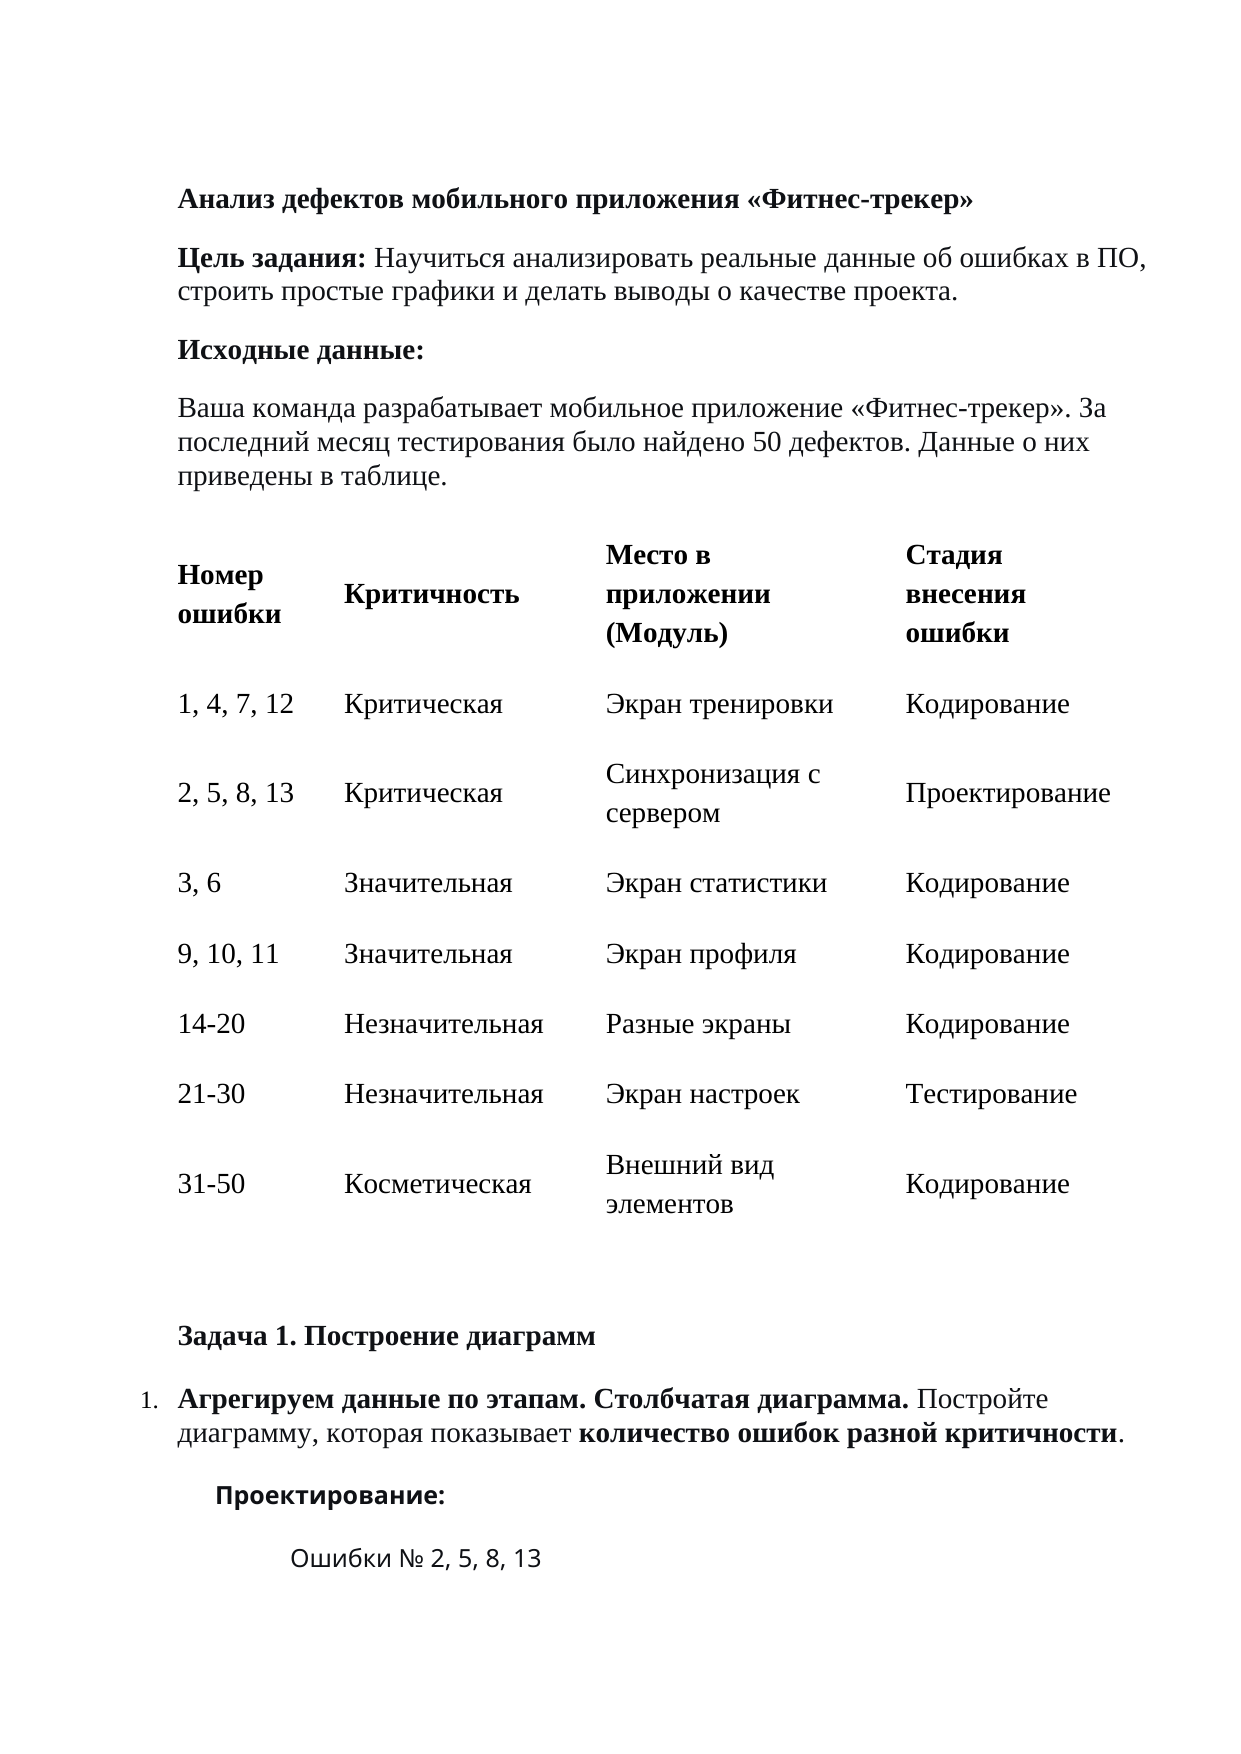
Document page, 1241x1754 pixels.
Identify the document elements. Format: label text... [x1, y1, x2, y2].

table_cell Разные экраны [581, 985, 880, 1055]
table_cell Кодирование [880, 985, 1152, 1055]
table_cell 3, 6 [177, 844, 319, 915]
table_header Стадия внесения ошибки [880, 516, 1152, 665]
table_cell Экран тренировки [581, 665, 880, 735]
table_cell Косметическая [319, 1126, 581, 1235]
table_header Критичность [319, 516, 581, 665]
table_cell Экран профиля [581, 915, 880, 985]
table_cell Тестирование [880, 1055, 1152, 1126]
table_cell Значительная [319, 915, 581, 985]
table_cell 21-30 [177, 1055, 319, 1126]
text Цель задания: Научиться анализировать реальные данные об ошибках в ПО, строить простые графики и делать выводы о качестве проекта. [177, 240, 1152, 307]
table_cell Синхронизация с сервером [581, 735, 880, 844]
table_cell Критическая [319, 735, 581, 844]
text Проектирование: [215, 1477, 1152, 1512]
text Ваша команда разрабатывает мобильное приложение «Фитнес-трекер». За последний месяц тестирования было найдено 50 дефектов. Данные о них приведены в таблице. [177, 391, 1152, 491]
table_cell 9, 10, 11 [177, 915, 319, 985]
table_cell 31-50 [177, 1126, 319, 1235]
table_cell Кодирование [880, 844, 1152, 915]
table_cell Кодирование [880, 915, 1152, 985]
table_cell Экран настроек [581, 1055, 880, 1126]
table_cell Незначительная [319, 985, 581, 1055]
table_cell 2, 5, 8, 13 [177, 735, 319, 844]
list Агрегируем данные по этапам. Столбчатая диаграмма. Постройте диаграмму, которая показывает количество ошибок разной критичности. [140, 1381, 1152, 1448]
table_header Место в приложении (Модуль) [581, 516, 880, 665]
table_cell Внешний вид элементов [581, 1126, 880, 1235]
text Исходные данные: [177, 332, 1152, 366]
table_cell 14-20 [177, 985, 319, 1055]
table_cell Кодирование [880, 1126, 1152, 1235]
table_cell Кодирование [880, 665, 1152, 735]
table_cell Значительная [319, 844, 581, 915]
table_cell Экран статистики [581, 844, 880, 915]
text Ошибки № 2, 5, 8, 13 [290, 1541, 1152, 1575]
table_cell 1, 4, 7, 12 [177, 665, 319, 735]
table_cell Проектирование [880, 735, 1152, 844]
subtitle Анализ дефектов мобильного приложения «Фитнес-трекер» [177, 168, 1152, 215]
text Задача 1. Построение диаграмм [177, 1318, 1152, 1352]
table_cell Критическая [319, 665, 581, 735]
table_header Номер ошибки [177, 516, 319, 665]
table_cell Незначительная [319, 1055, 581, 1126]
